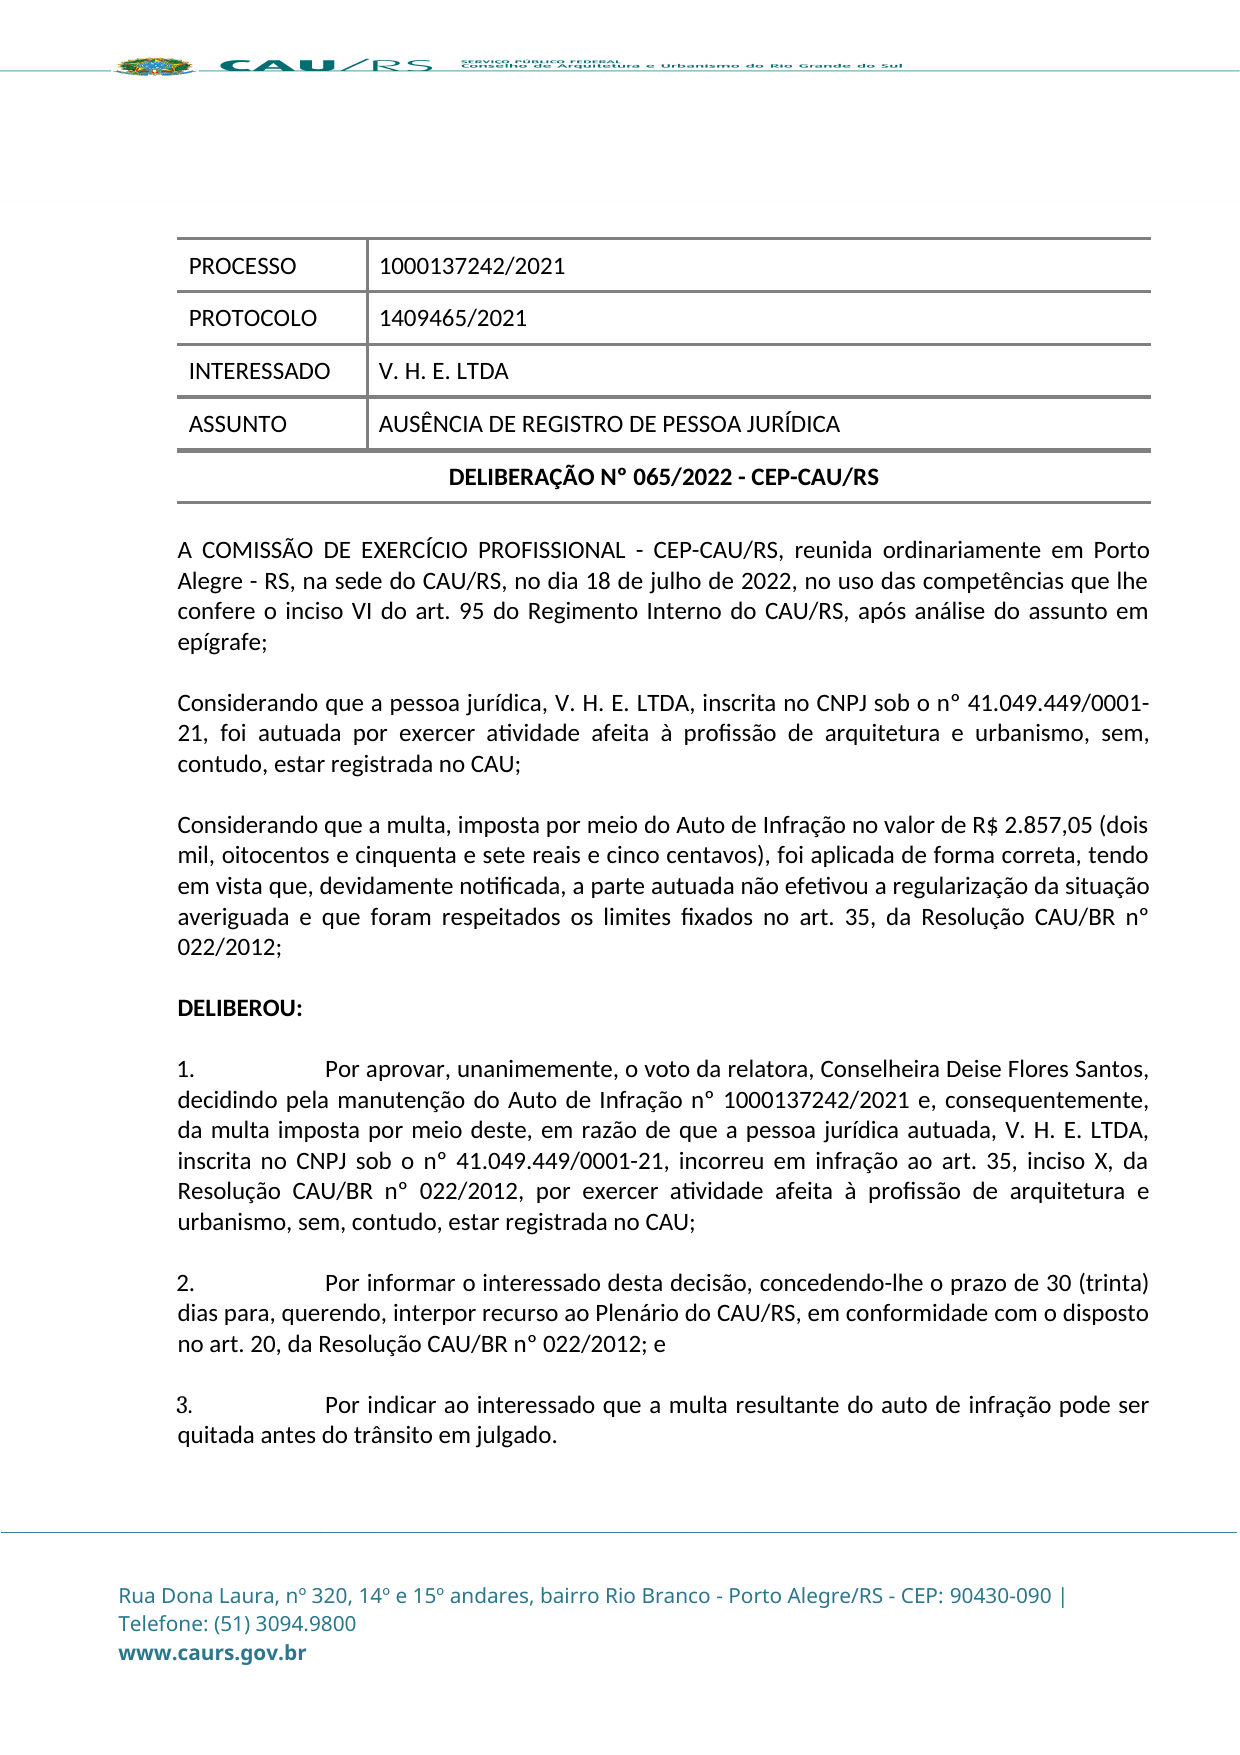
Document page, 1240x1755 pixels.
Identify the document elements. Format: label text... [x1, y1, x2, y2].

list Por informar o interessado desta decisão, concedendo-lhe o prazo de 30 (trinta) dias para, querendo, interpor recurso ao Plenário do CAU/RS, em conformidade com o disposto no art. 20, da Resolução CAU/BR nº 022/2012; e [176, 1267, 1151, 1358]
table_cell 1409465/2021 [369, 293, 1151, 343]
list Por indicar ao interessado que a multa resultante do auto de infração pode ser quitada antes do trânsito em julgado. [176, 1389, 1151, 1450]
table_header PROCESSO [177, 240, 366, 290]
table_header 1000137242/2021 [369, 240, 1151, 290]
list Por aprovar, unanimemente, o voto da relatora, Conselheira Deise Flores Santos, decidindo pela manutenção do Auto de Infração nº 1000137242/2021 e, consequentemente, da multa imposta por meio deste, em razão de que a pessoa jurídica autuada, V. H. E. LTDA, inscrita no CNPJ sob o nº 41.049.449/0001-21, incorreu em infração ao art. 35, inciso X, da Resolução CAU/BR nº 022/2012, por exercer atividade afeita à profissão de arquitetura e urbanismo, sem, contudo, estar registrada no CAU; [176, 1053, 1151, 1236]
table_cell PROTOCOLO [177, 293, 366, 343]
table_cell INTERESSADO [177, 346, 366, 395]
table_cell V. H. E. LTDA [369, 346, 1151, 395]
table_cell DELIBERAÇÃO Nº 065/2022 - CEP-CAU/RS [177, 453, 1151, 501]
table_cell AUSÊNCIA DE REGISTRO DE PESSOA JURÍDICA [369, 399, 1151, 448]
text DELIBEROU: [177, 992, 1151, 1023]
text Considerando que a pessoa jurídica, V. H. E. LTDA, inscrita no CNPJ sob o nº 41.049.449/0001-21, foi autuada por exercer atividade afeita à profissão de arquitetura e urbanismo, sem, contudo, estar registrada no CAU; [177, 687, 1151, 779]
text A COMISSÃO DE EXERCÍCIO PROFISSIONAL - CEP-CAU/RS, reunida ordinariamente em Porto Alegre - RS, na sede do CAU/RS, no dia 18 de julho de 2022, no uso das competências que lhe confere o inciso VI do art. 95 do Regimento Interno do CAU/RS, após análise do assunto em epígrafe; [177, 534, 1151, 657]
table_cell ASSUNTO [177, 399, 366, 448]
text Considerando que a multa, imposta por meio do Auto de Infração no valor de R$ 2.857,05 (dois mil, oitocentos e cinquenta e sete reais e cinco centavos), foi aplicada de forma correta, tendo em vista que, devidamente notificada, a parte autuada não efetivou a regularização da situação averiguada e que foram respeitados os limites fixados no art. 35, da Resolução CAU/BR nº 022/2012; [177, 809, 1151, 962]
